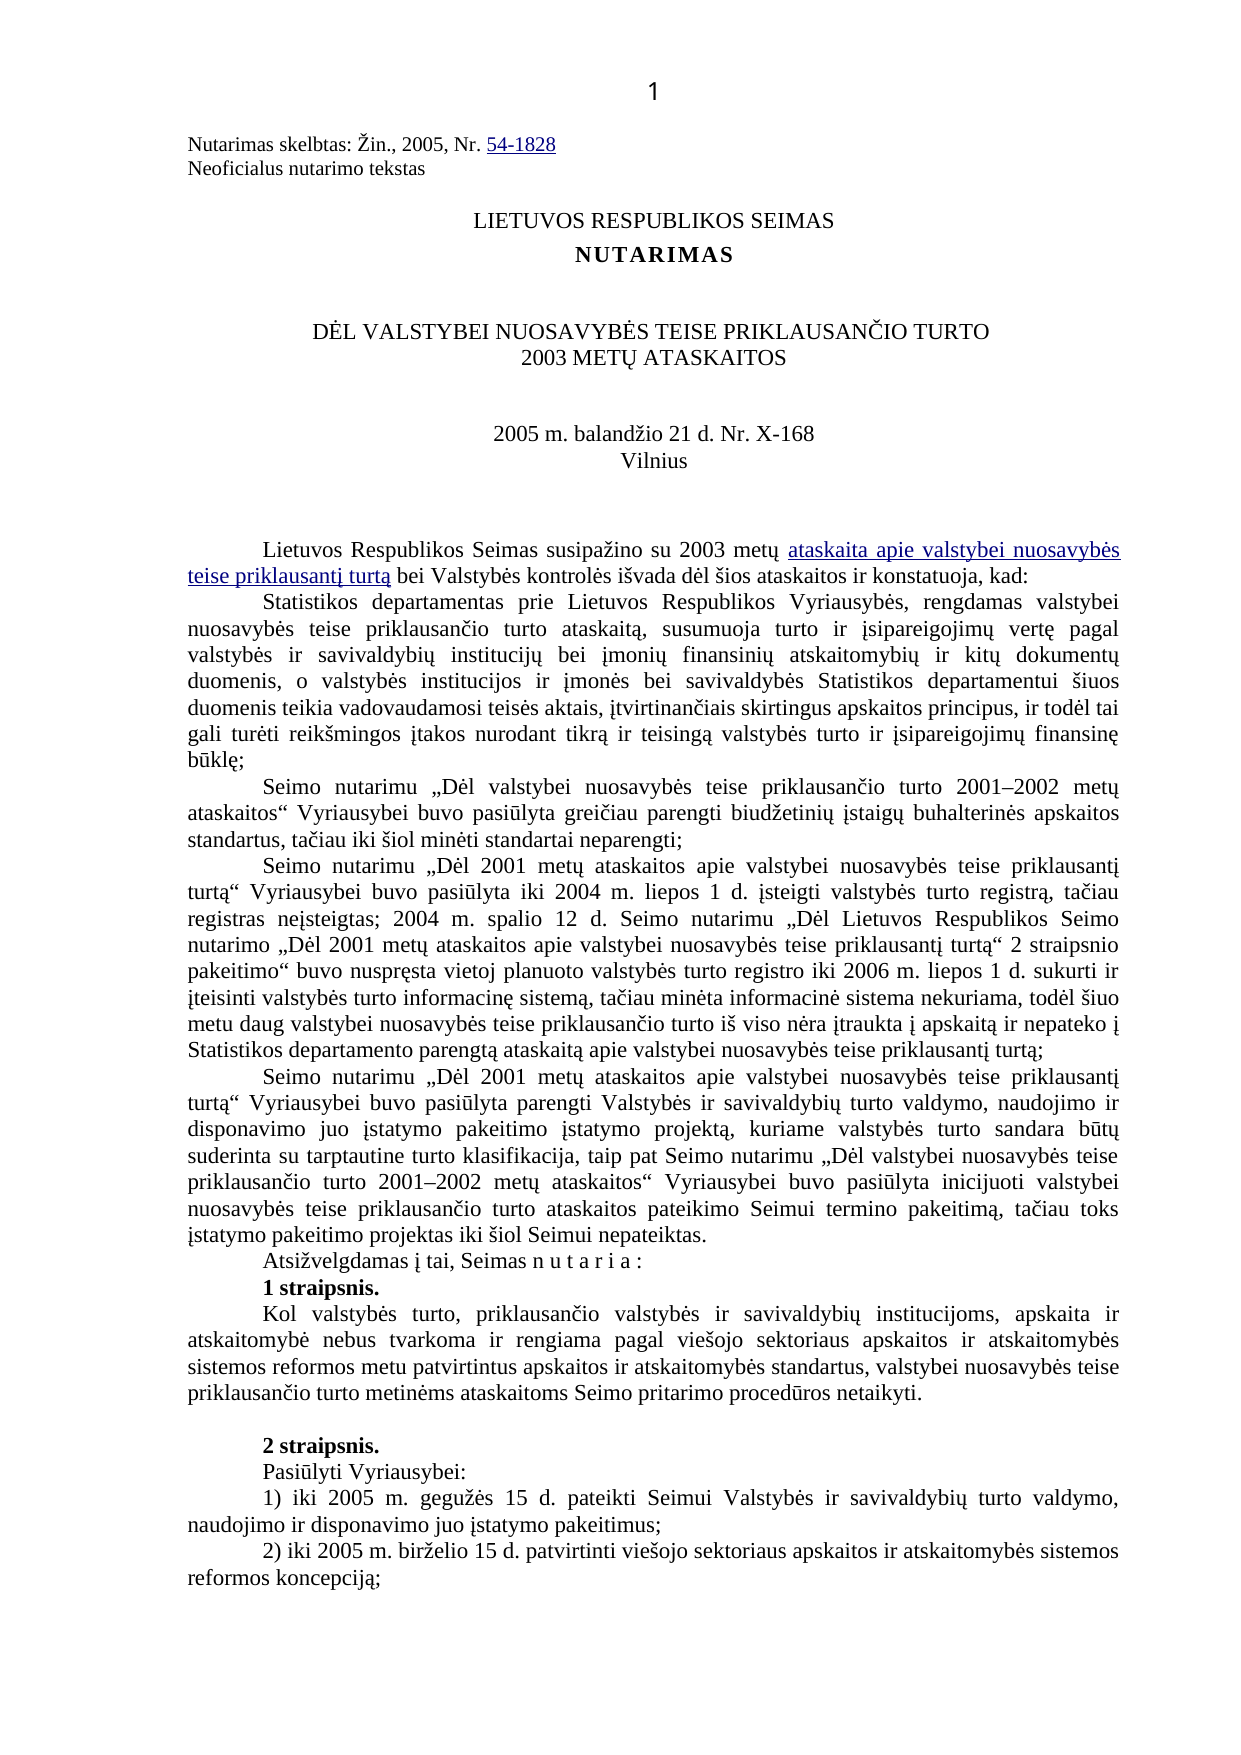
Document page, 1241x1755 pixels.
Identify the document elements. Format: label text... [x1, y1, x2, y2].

text 2005 m. balandžio 21 d. Nr. X-168 Vilnius [187, 421, 1120, 473]
text Statistikos departamentas prie Lietuvos Respublikos Vyriausybės, rengdamas valstybei nuosavybės teise priklausančio turto ataskaitą, susumuoja turto ir įsipareigojimų vertę pagal valstybės ir savivaldybių institucijų bei įmonių finansinių atskaitomybių ir kitų dokumentų duomenis, o valstybės institucijos ir įmonės bei savivaldybės Statistikos departamentui šiuos duomenis teikia vadovaudamosi teisės aktais, įtvirtinančiais skirtingus apskaitos principus, ir todėl tai gali turėti reikšmingos įtakos nurodant tikrą ir teisingą valstybės turto ir įsipareigojimų finansinę būklę; [187, 588, 1120, 773]
text LIETUVOS RESPUBLIKOS SEIMAS [187, 207, 1120, 233]
text NUTARIMAS [187, 241, 1120, 268]
text Neoficialus nutarimo tekstas [187, 156, 1120, 180]
text DĖL VALSTYBEI NUOSAVYBĖS TEISE PRIKLAUSANČIO TURTO [187, 318, 1120, 344]
text Pasiūlyti Vyriausybei: [187, 1458, 1120, 1484]
text Nutarimas skelbtas: Žin., 2005, Nr. 54-1828 [187, 132, 1120, 156]
text Seimo nutarimu „Dėl valstybei nuosavybės teise priklausančio turto 2001–2002 metų ataskaitos“ Vyriausybei buvo pasiūlyta greičiau parengti biudžetinių įstaigų buhalterinės apskaitos standartus, tačiau iki šiol minėti standartai neparengti; [187, 773, 1120, 852]
text Lietuvos Respublikos Seimas susipažino su 2003 metų ataskaita apie valstybei nuosavybės teise priklausantį turtą bei Valstybės kontrolės išvada dėl šios ataskaitos ir konstatuoja, kad: [187, 536, 1120, 588]
text 2) iki 2005 m. birželio 15 d. patvirtinti viešojo sektoriaus apskaitos ir atskaitomybės sistemos reformos koncepciją; [187, 1537, 1120, 1590]
text 1 straipsnis. [187, 1274, 1120, 1300]
text Seimo nutarimu „Dėl 2001 metų ataskaitos apie valstybei nuosavybės teise priklausantį turtą“ Vyriausybei buvo pasiūlyta iki 2004 m. liepos 1 d. įsteigti valstybės turto registrą, tačiau registras neįsteigtas; 2004 m. spalio 12 d. Seimo nutarimu „Dėl Lietuvos Respublikos Seimo nutarimo „Dėl 2001 metų ataskaitos apie valstybei nuosavybės teise priklausantį turtą“ 2 straipsnio pakeitimo“ buvo nuspręsta vietoj planuoto valstybės turto registro iki 2006 m. liepos 1 d. sukurti ir įteisinti valstybės turto informacinę sistemą, tačiau minėta informacinė sistema nekuriama, todėl šiuo metu daug valstybei nuosavybės teise priklausančio turto iš viso nėra įtraukta į apskaitą ir nepateko į Statistikos departamento parengtą ataskaitą apie valstybei nuosavybės teise priklausantį turtą; [187, 852, 1120, 1063]
text 2003 METŲ ATASKAITOS [187, 344, 1120, 371]
text Kol valstybės turto, priklausančio valstybės ir savivaldybių institucijoms, apskaita ir atskaitomybė nebus tvarkoma ir rengiama pagal viešojo sektoriaus apskaitos ir atskaitomybės sistemos reformos metu patvirtintus apskaitos ir atskaitomybės standartus, valstybei nuosavybės teise priklausančio turto metinėms ataskaitoms Seimo pritarimo procedūros netaikyti. [187, 1300, 1120, 1405]
text 1) iki 2005 m. gegužės 15 d. pateikti Seimui Valstybės ir savivaldybių turto valdymo, naudojimo ir disponavimo juo įstatymo pakeitimus; [187, 1484, 1120, 1537]
text Atsižvelgdamas į tai, Seimas n u t a r i a : [187, 1247, 1120, 1274]
text 2 straipsnis. [187, 1432, 1120, 1458]
text Seimo nutarimu „Dėl 2001 metų ataskaitos apie valstybei nuosavybės teise priklausantį turtą“ Vyriausybei buvo pasiūlyta parengti Valstybės ir savivaldybių turto valdymo, naudojimo ir disponavimo juo įstatymo pakeitimo įstatymo projektą, kuriame valstybės turto sandara būtų suderinta su tarptautine turto klasifikacija, taip pat Seimo nutarimu „Dėl valstybei nuosavybės teise priklausančio turto 2001–2002 metų ataskaitos“ Vyriausybei buvo pasiūlyta inicijuoti valstybei nuosavybės teise priklausančio turto ataskaitos pateikimo Seimui termino pakeitimą, tačiau toks įstatymo pakeitimo projektas iki šiol Seimui nepateiktas. [187, 1063, 1120, 1247]
